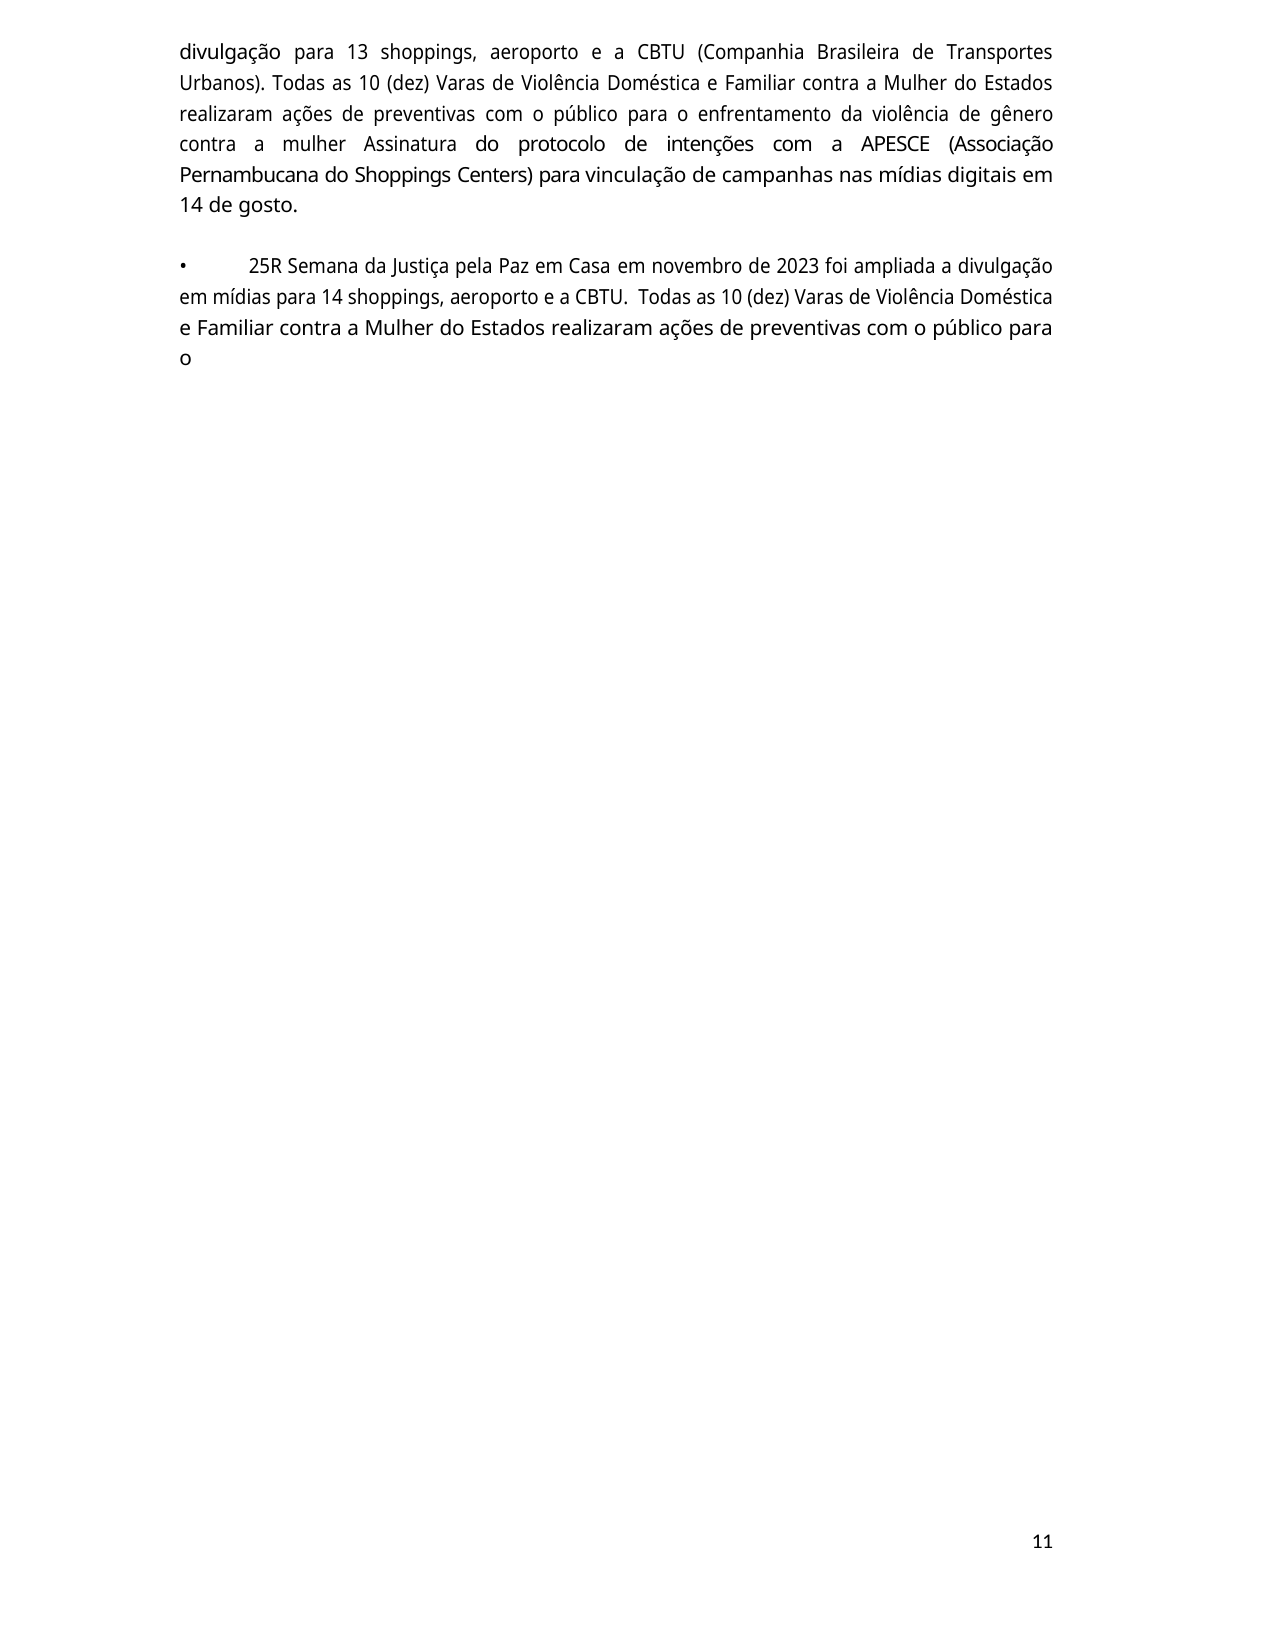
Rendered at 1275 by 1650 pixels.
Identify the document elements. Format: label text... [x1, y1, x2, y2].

list divulgação para 13 shoppings, aeroporto e a CBTU (Companhia Brasileira de Transportes Urbanos). Todas as 10 (dez) Varas de Violência Doméstica e Familiar contra a Mulher do Estados realizaram ações de preventivas com o público para o enfrentamento da violência de gênero contra a mulher Assinatura do protocolo de intenções com a APESCE (Associação Pernambucana do Shoppings Centers) para vinculação de campanhas nas mídias digitais em 14 de gosto. [179, 37, 1054, 219]
list 25R Semana da Justiça pela Paz em Casa em novembro de 2023 foi ampliada a divulgação em mídias para 14 shoppings, aeroporto e a CBTU. Todas as 10 (dez) Varas de Violência Doméstica e Familiar contra a Mulher do Estados realizaram ações de preventivas com o público para o [179, 251, 1054, 372]
